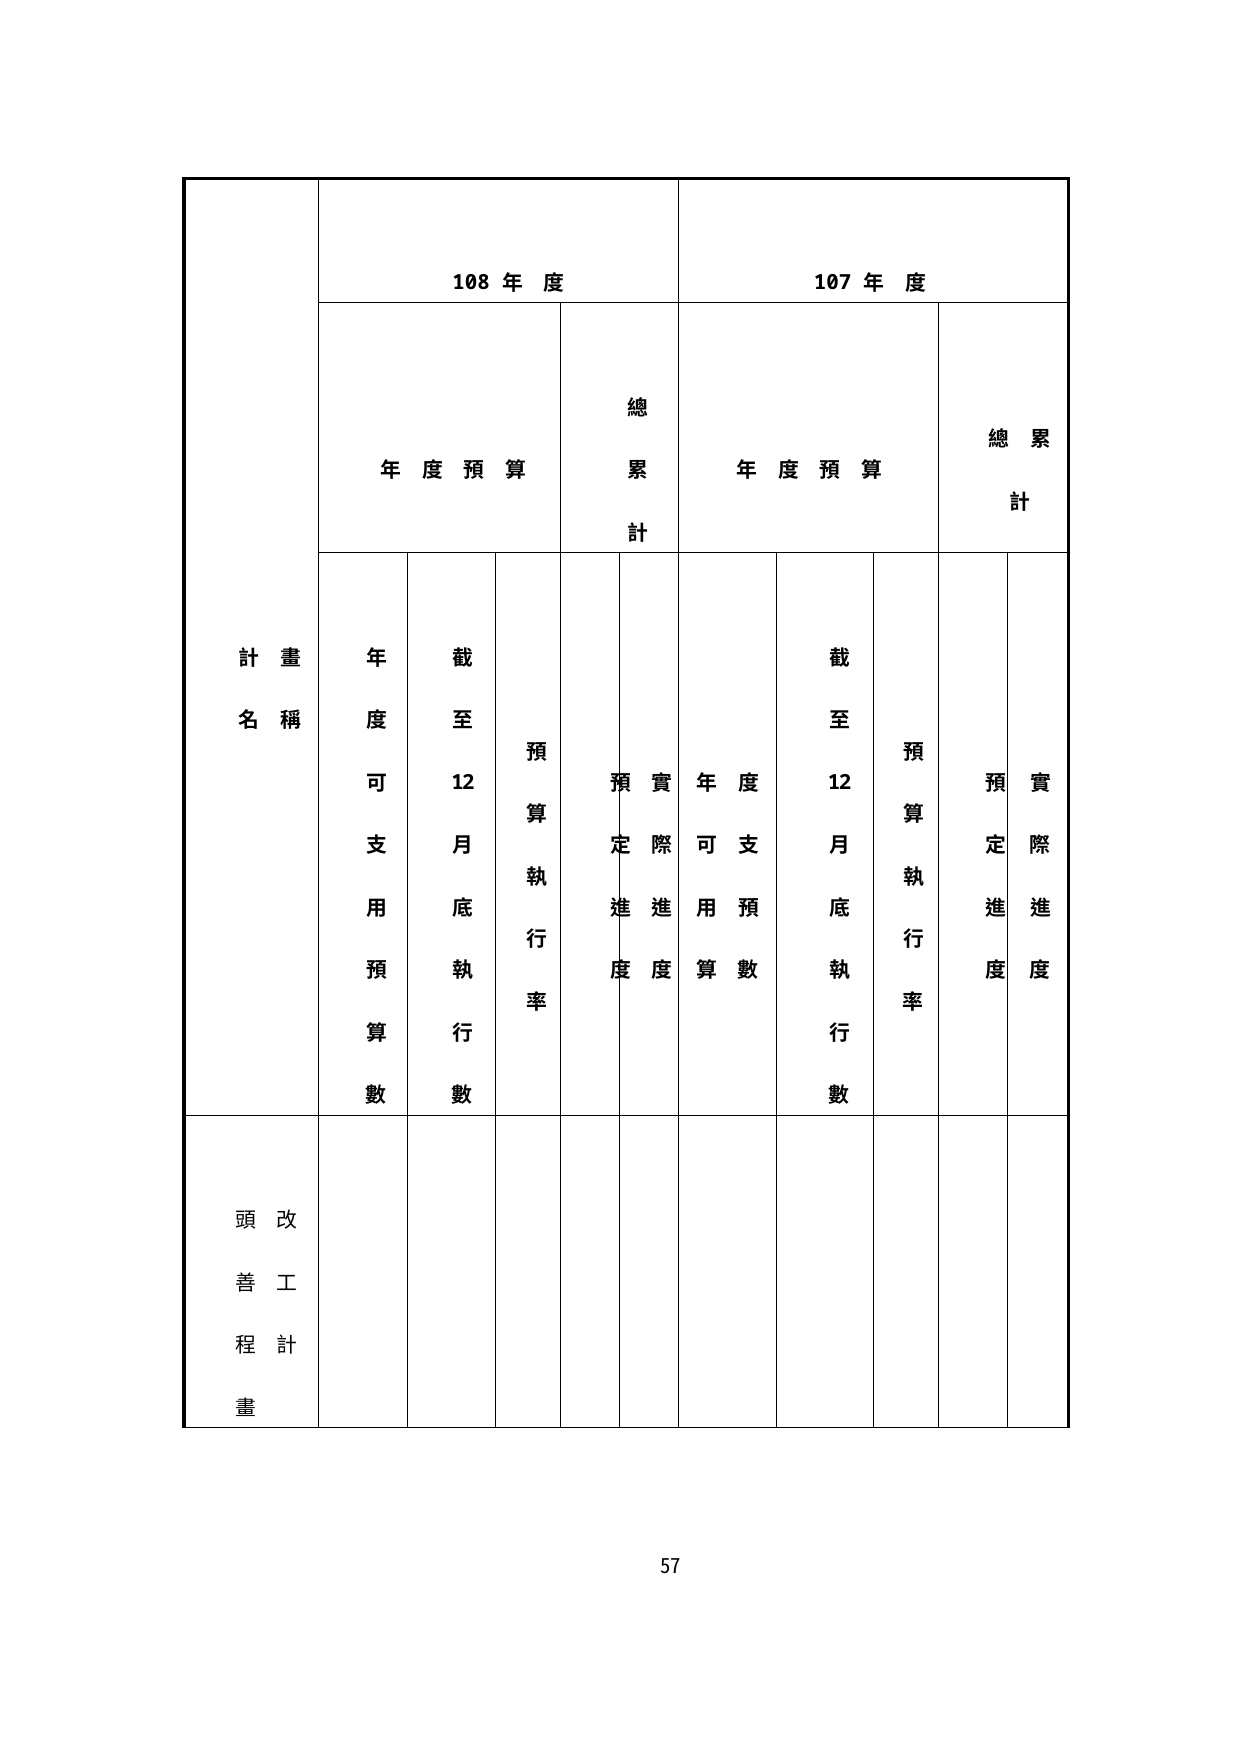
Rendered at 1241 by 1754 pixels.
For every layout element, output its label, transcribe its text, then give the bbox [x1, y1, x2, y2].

table_cell [408, 1116, 495, 1427]
table_header 107年度 [679, 180, 1067, 302]
table_cell [620, 1116, 678, 1427]
table_cell 預定進度 [561, 553, 619, 1115]
table_cell [1008, 1116, 1067, 1427]
table_cell [939, 1116, 1007, 1427]
table_cell [679, 1116, 776, 1427]
table_cell 總累計 [561, 303, 678, 552]
table_cell 年度可支用預算數 [319, 553, 407, 1115]
table_cell 實際 進度 [1008, 553, 1067, 1115]
table_header 108年度 [319, 180, 678, 302]
table_cell [561, 1116, 619, 1427]
table_cell 預算執行率 [496, 553, 560, 1115]
table_cell [319, 1116, 407, 1427]
table_cell 截至12月底執行數 [408, 553, 495, 1115]
table_cell 頭改善工程計畫 [186, 1116, 318, 1427]
table_cell [874, 1116, 938, 1427]
table_cell 預算執行率 [874, 553, 938, 1115]
table_cell [777, 1116, 873, 1427]
table_cell [496, 1116, 560, 1427]
table_cell 年度預算 [679, 303, 938, 552]
table_cell 總累計 [939, 303, 1067, 552]
table_cell 截至12月底執行數 [777, 553, 873, 1115]
table_cell 年度預算 [319, 303, 560, 552]
table_cell 預定 進度 [939, 553, 1007, 1115]
table_cell 年度可支用預算數 [679, 553, 776, 1115]
table_cell 實際進度 [620, 553, 678, 1115]
table_header 計畫名稱 [186, 180, 318, 1115]
